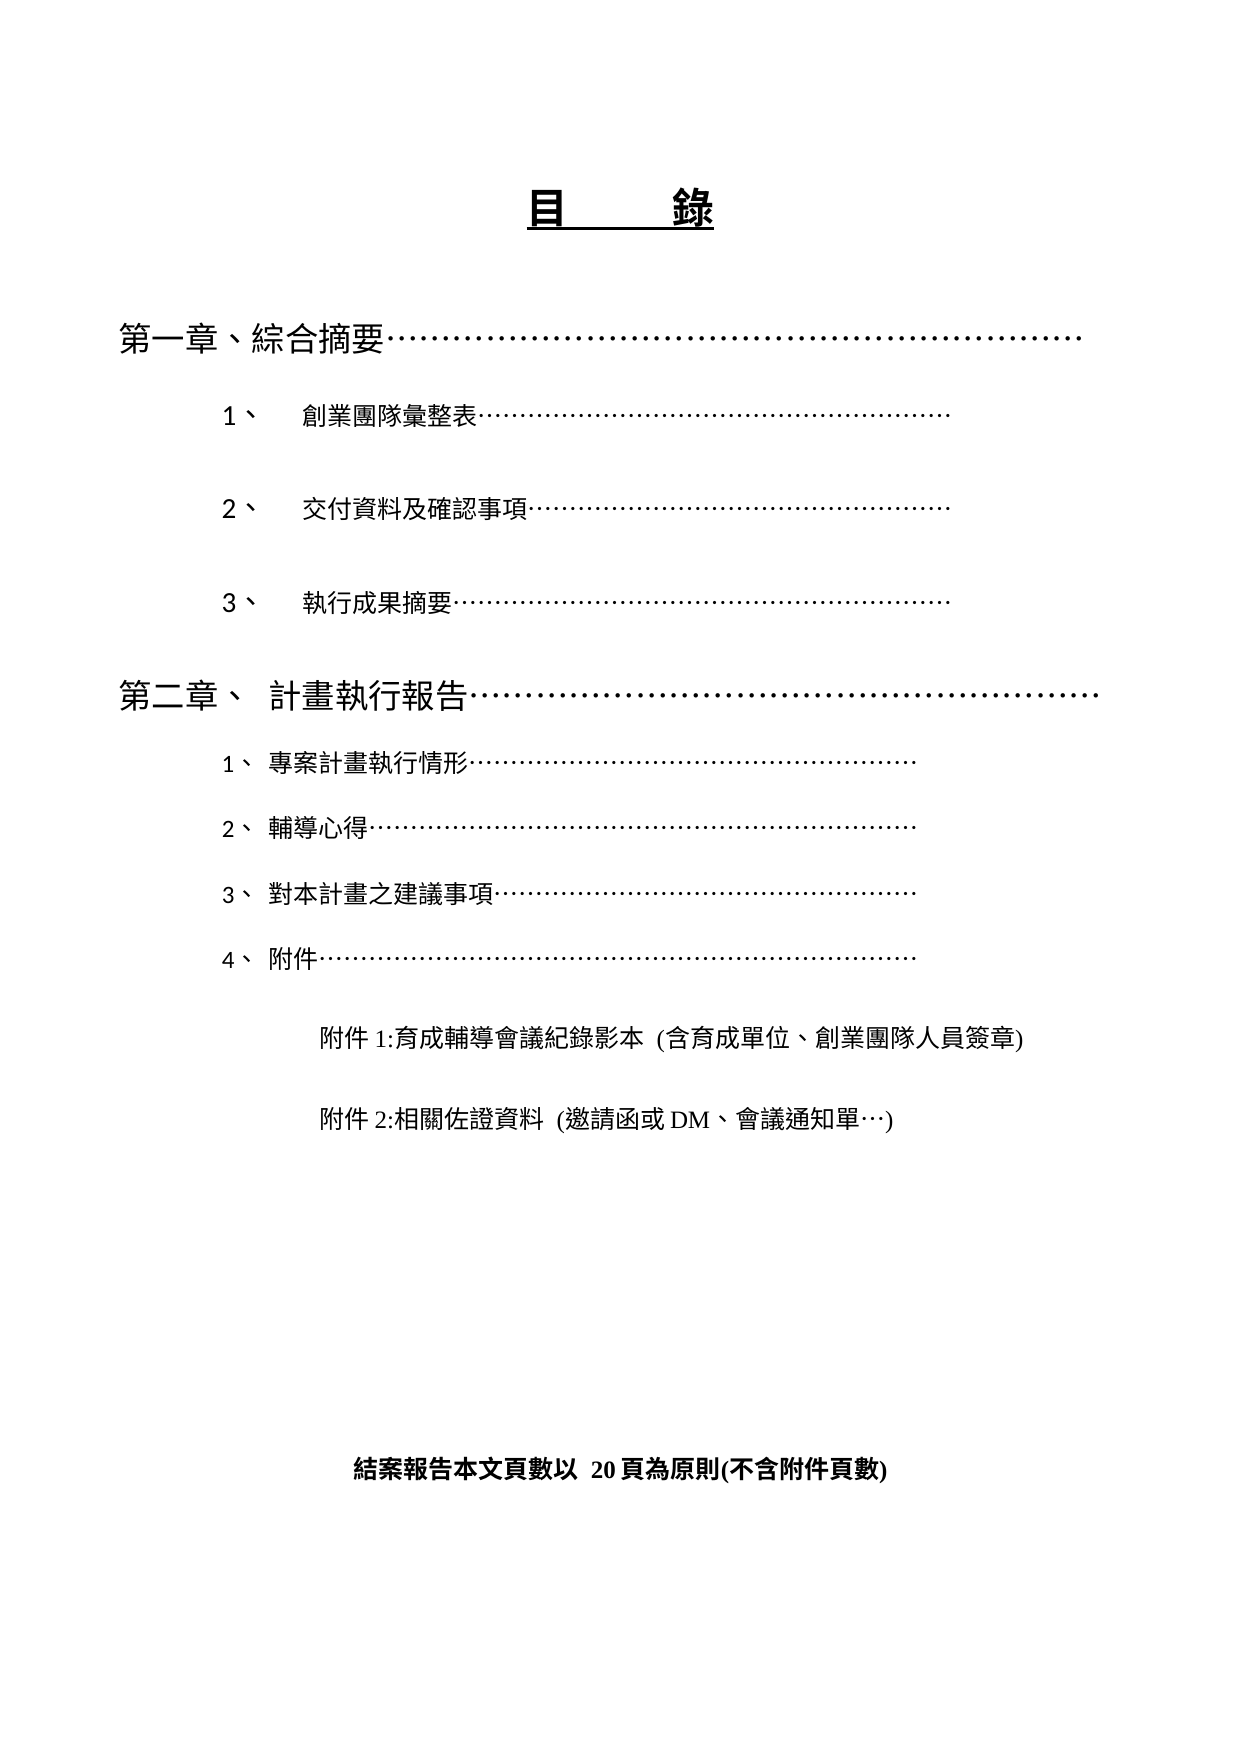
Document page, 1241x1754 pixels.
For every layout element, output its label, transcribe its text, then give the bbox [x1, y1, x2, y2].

text 附件1:育成輔導會議紀錄影本 (含育成單位、創業團隊人員簽章) [319, 995, 1082, 1057]
list 附件……………………………………………………………… [118, 940, 1122, 976]
text 目 錄 [118, 175, 1122, 235]
list 專案計畫執行情形……………………………………………… [118, 743, 1122, 780]
list 執行成果摘要…………………………………………………… [221, 558, 1122, 621]
text 第二章、 計畫執行報告………………………………………………… [118, 652, 1122, 714]
list 創業團隊彙整表………………………………………………… [221, 371, 1122, 433]
list 輔導心得………………………………………………………… [118, 809, 1122, 845]
list 交付資料及確認事項…………………………………………… [221, 464, 1122, 527]
text 第一章、綜合摘要……………………………………………………… [118, 296, 1122, 358]
text 結案報告本文頁數以 20頁為原則(不含附件頁數) [118, 1426, 1122, 1488]
text 附件2:相關佐證資料 (邀請函或DM、會議通知單…) [319, 1076, 1122, 1138]
list 對本計畫之建議事項…………………………………………… [118, 874, 1122, 911]
